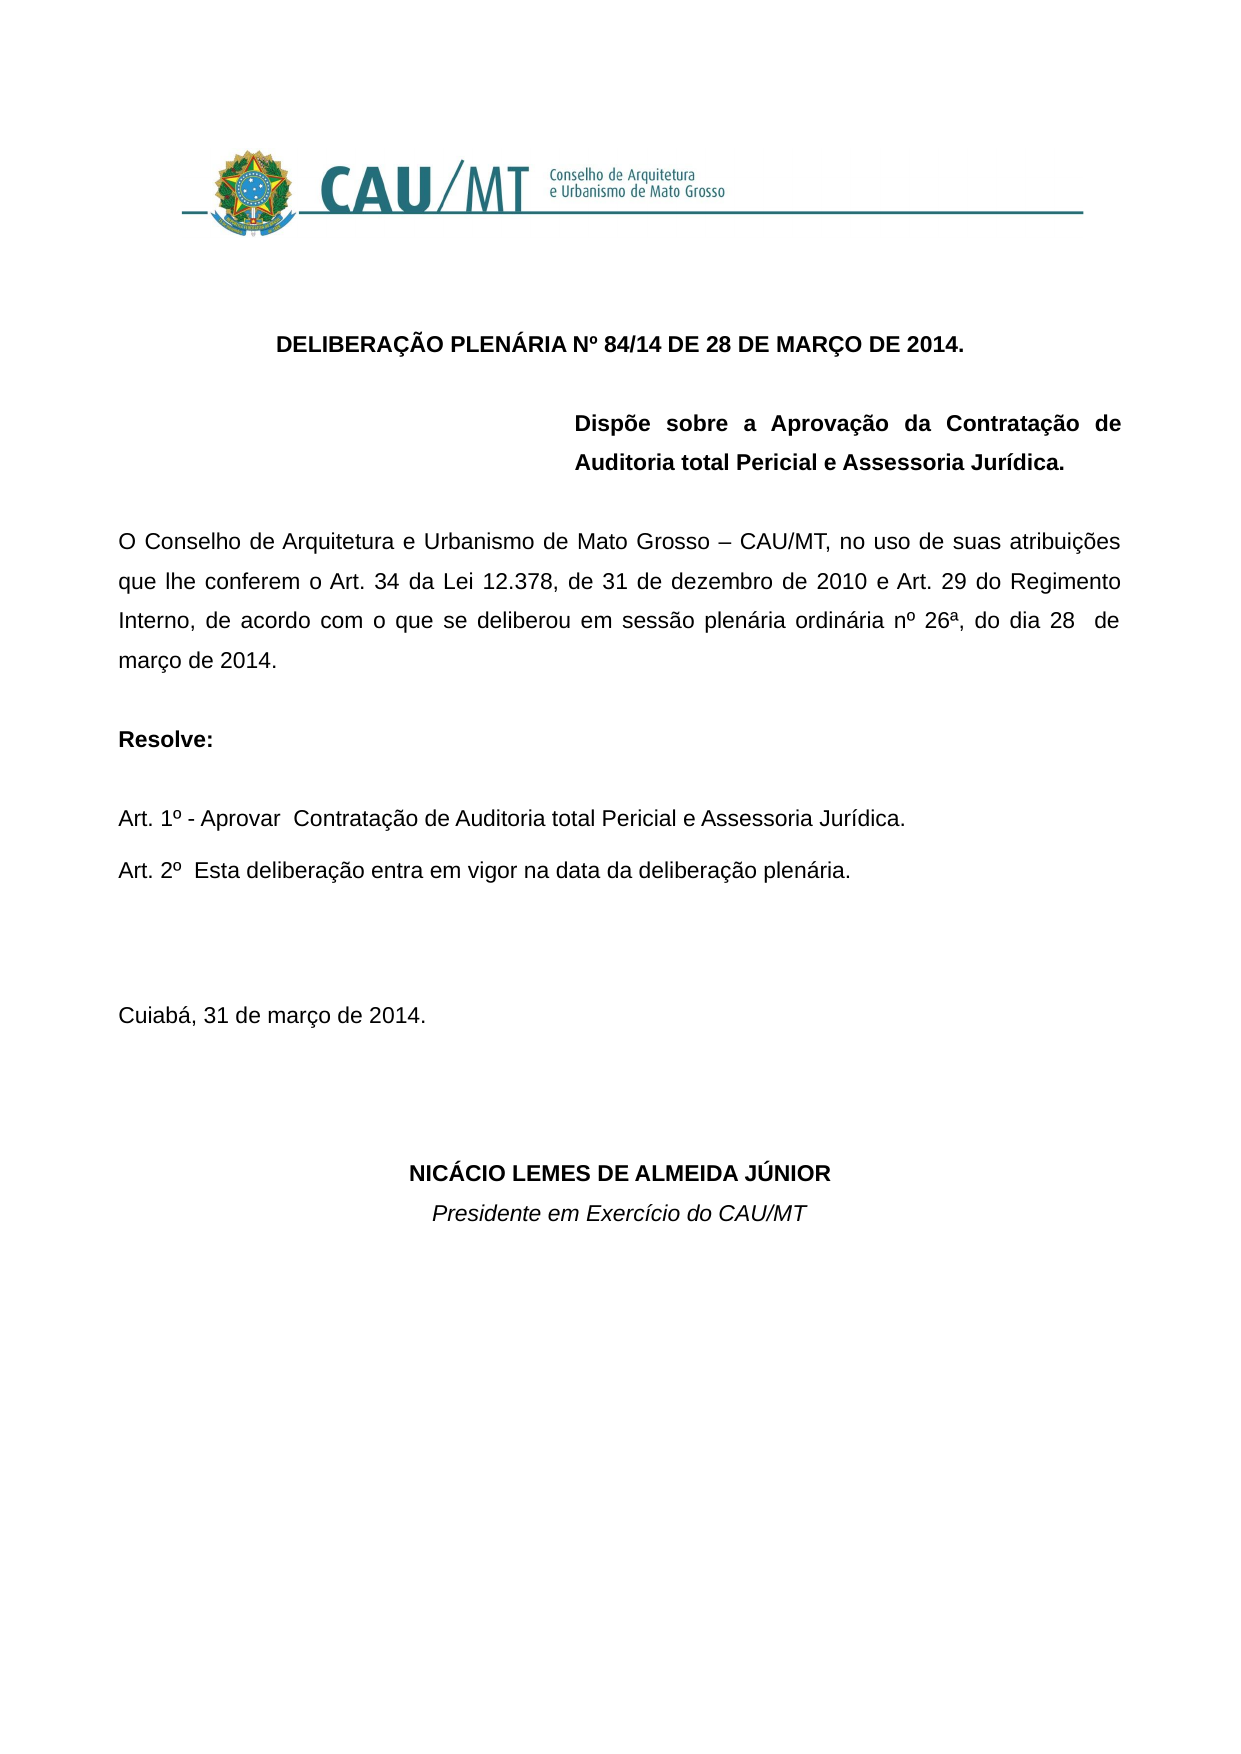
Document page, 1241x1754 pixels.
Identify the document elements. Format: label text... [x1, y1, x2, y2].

text O Conselho de Arquitetura e Urbanismo de Mato Grosso – CAU/MT, no uso de suas atribuições que lhe conferem o Art. 34 da Lei 12.378, de 31 de dezembro de 2010 e Art. 29 do Regimento Interno, de acordo com o que se deliberou em sessão plenária ordinária nº 26ª, do dia 28 de março de 2014. [118, 528, 1122, 673]
text Art. 2º Esta deliberação entra em vigor na data da deliberação plenária. [118, 857, 1122, 884]
text NICÁCIO LEMES DE ALMEIDA JÚNIOR [118, 1160, 1122, 1186]
text Cuiabá, 31 de março de 2014. [118, 1002, 1122, 1028]
picture [181, 148, 1084, 238]
text DELIBERAÇÃO PLENÁRIA Nº 84/14 DE 28 DE MARÇO DE 2014. [118, 331, 1122, 357]
text Presidente em Exercício do CAU/MT [118, 1199, 1122, 1226]
text Dispõe sobre a Aprovação da Contratação de Auditoria total Pericial e Assessoria Jurídica. [574, 410, 1122, 476]
text Resolve: [118, 726, 1122, 752]
text Art. 1º - Aprovar Contratação de Auditoria total Pericial e Assessoria Jurídica. [118, 804, 1122, 831]
